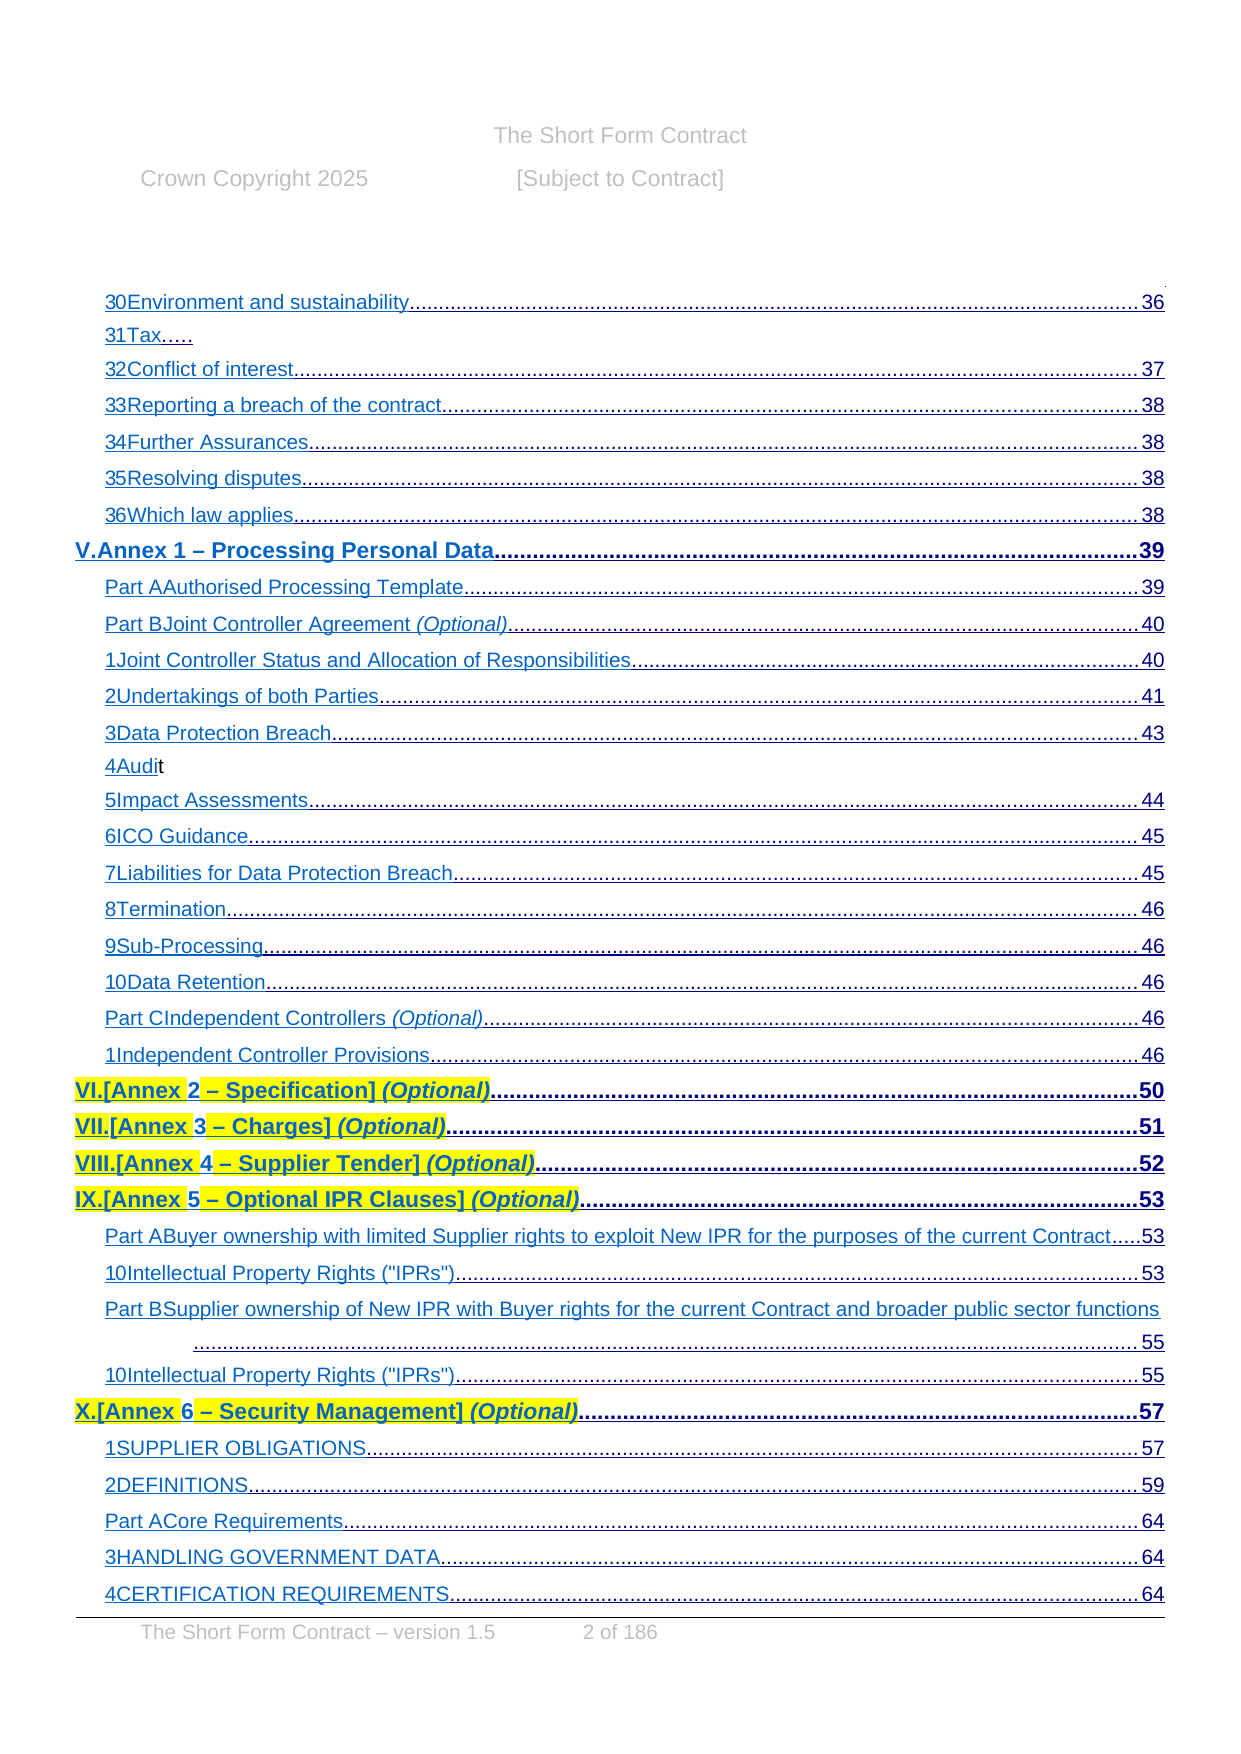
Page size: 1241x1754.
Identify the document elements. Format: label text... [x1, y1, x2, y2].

text 9 Sub-Processing 46 [104, 931, 1166, 959]
text 36 Which law applies 38 [104, 500, 1166, 528]
text 4Audit [104, 754, 1166, 778]
text 30 Environment and sustainability 36 [104, 287, 1166, 315]
text 2 DEFINITIONS 59 [104, 1470, 1166, 1498]
text 1 Independent Controller Provisions 46 [104, 1040, 1166, 1068]
text 8 Termination 46 [104, 894, 1166, 922]
text Part B Supplier ownership of New IPR with Buyer rights for the current Contract and broader public sector functions 55 [104, 1294, 1166, 1353]
text 35 Resolving disputes 38 [104, 463, 1166, 491]
text 34 Further Assurances 38 [104, 427, 1166, 455]
text 31Tax [104, 323, 1166, 347]
text Part A Authorised Processing Template 39 [104, 572, 1166, 600]
text Part A Buyer ownership with limited Supplier rights to exploit New IPR for the purposes of the current Contract 53 [104, 1222, 1166, 1249]
text 4 CERTIFICATION REQUIREMENTS 64 [104, 1579, 1166, 1607]
text 10 Intellectual Property Rights ("IPRs") 55 [104, 1361, 1166, 1389]
text 10 Data Retention 46 [104, 967, 1166, 995]
text Part C Independent Controllers (Optional) 46 [104, 1003, 1166, 1031]
text 5 Impact Assessments 44 [104, 785, 1166, 813]
text 1 Joint Controller Status and Allocation of Responsibilities 40 [104, 645, 1166, 673]
text V. Annex 1 – Processing Personal Data 39 [75, 536, 1166, 564]
text VIII. [Annex 4 – Supplier Tender] (Optional) 52 [75, 1149, 1166, 1177]
text 3 HANDLING GOVERNMENT DATA 64 [104, 1542, 1166, 1570]
text 2 Undertakings of both Parties 41 [104, 681, 1166, 709]
text VII. [Annex 3 – Charges] (Optional) 51 [75, 1112, 1166, 1141]
text IX. [Annex 5 – Optional IPR Clauses] (Optional) 53 [75, 1185, 1166, 1213]
text 33 Reporting a breach of the contract 38 [104, 391, 1166, 419]
text 6 ICO Guidance 45 [104, 822, 1166, 850]
text X. [Annex 6 – Security Management] (Optional) 57 [75, 1397, 1166, 1425]
text 10 Intellectual Property Rights ("IPRs") 53 [104, 1258, 1166, 1286]
text 1 SUPPLIER OBLIGATIONS 57 [104, 1433, 1166, 1461]
text Part B Joint Controller Agreement (Optional) 40 [104, 609, 1166, 637]
text 32 Conflict of interest 37 [104, 354, 1166, 382]
text VI. [Annex 2 – Specification] (Optional) 50 [75, 1076, 1166, 1104]
text 7 Liabilities for Data Protection Breach 45 [104, 858, 1166, 886]
text Part A Core Requirements 64 [104, 1506, 1166, 1534]
text 3 Data Protection Breach 43 [104, 718, 1166, 746]
